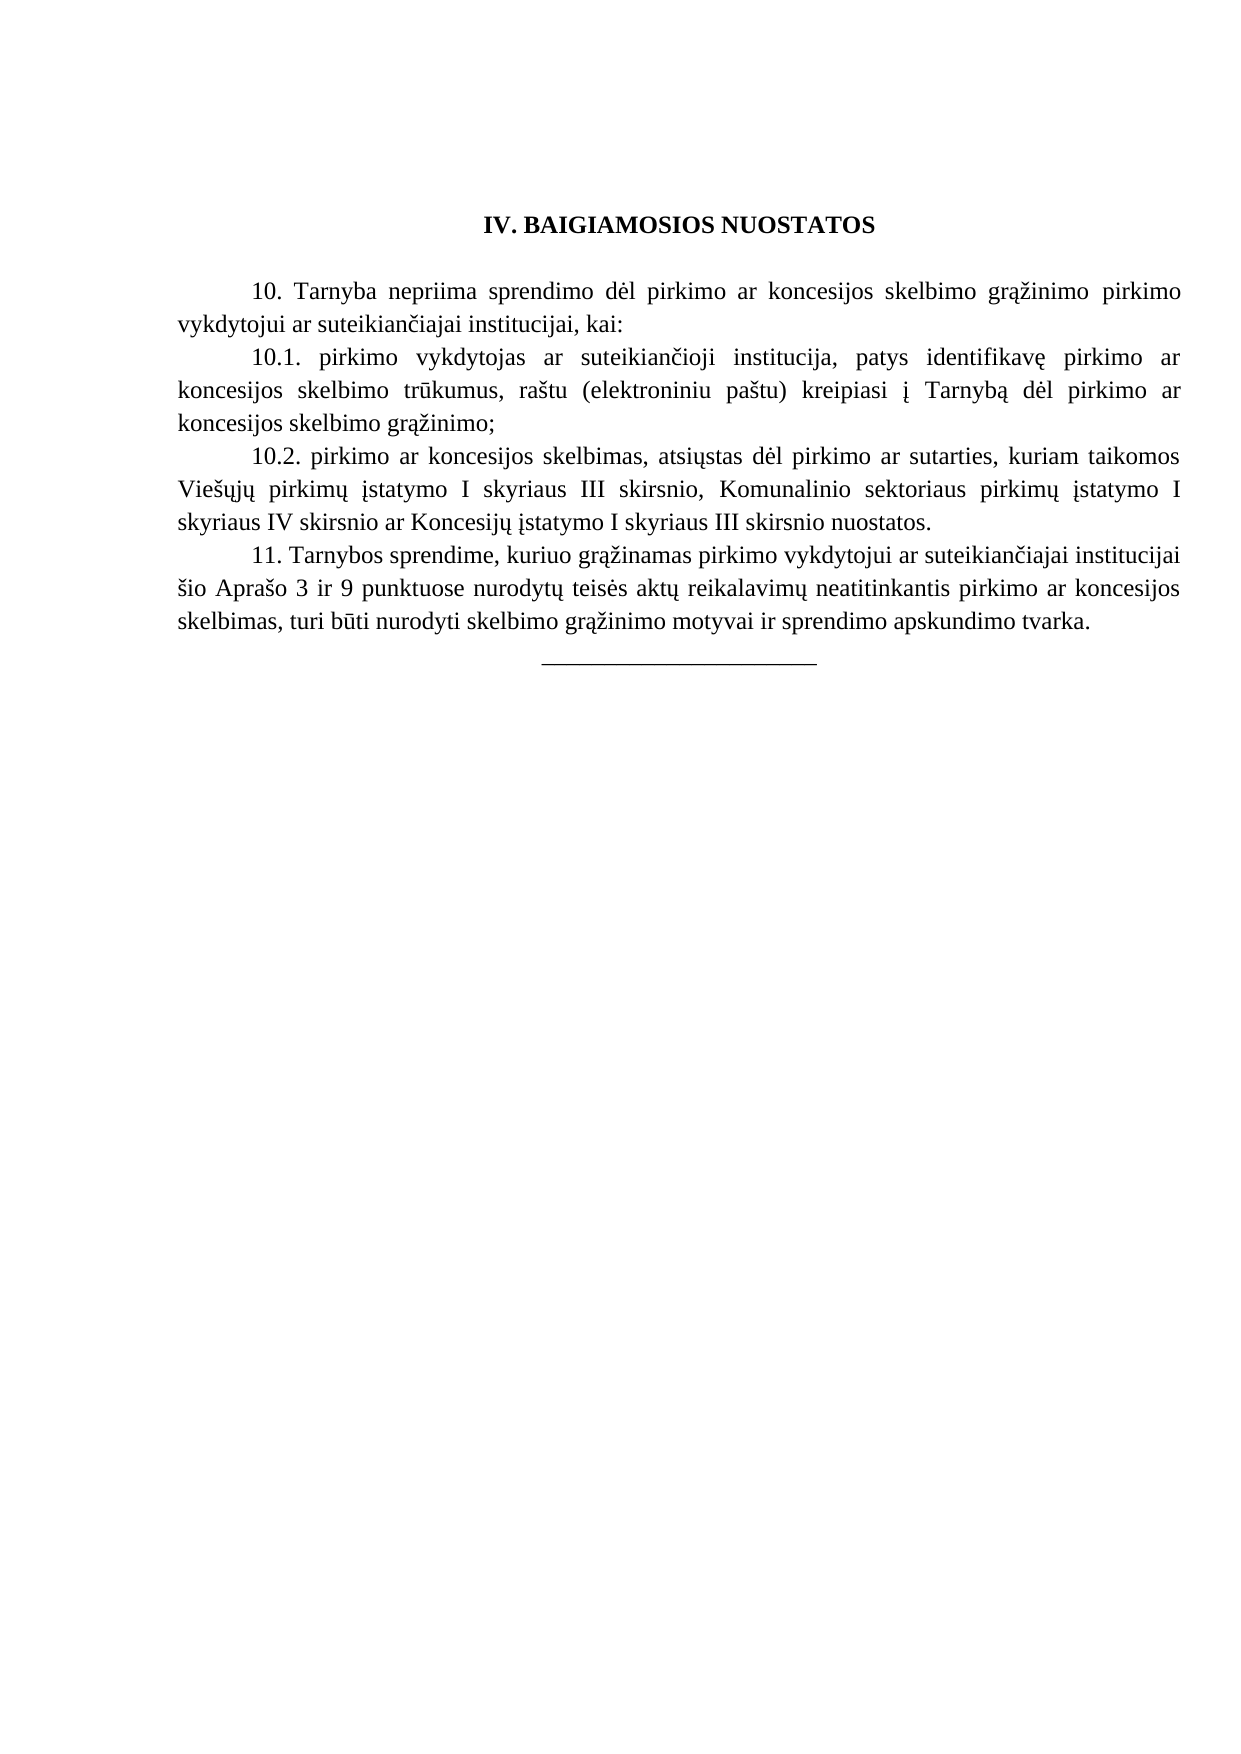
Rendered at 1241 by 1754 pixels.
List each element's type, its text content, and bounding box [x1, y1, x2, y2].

text 10.2. pirkimo ar koncesijos skelbimas, atsiųstas dėl pirkimo ar sutarties, kuriam taikomos Viešųjų pirkimų įstatymo I skyriaus III skirsnio, Komunalinio sektoriaus pirkimų įstatymo I skyriaus IV skirsnio ar Koncesijų įstatymo I skyriaus III skirsnio nuostatos. [177, 441, 1181, 536]
text IV. BAIGIAMOSIOS NUOSTATOS [177, 210, 1181, 239]
text ______________________ [177, 639, 1181, 668]
text 10.1. pirkimo vykdytojas ar suteikiančioji institucija, patys identifikavę pirkimo ar koncesijos skelbimo trūkumus, raštu (elektroniniu paštu) kreipiasi į Tarnybą dėl pirkimo ar koncesijos skelbimo grąžinimo; [177, 342, 1181, 437]
text 10. Tarnyba nepriima sprendimo dėl pirkimo ar koncesijos skelbimo grąžinimo pirkimo vykdytojui ar suteikiančiajai institucijai, kai: [177, 276, 1181, 338]
text 11. Tarnybos sprendime, kuriuo grąžinamas pirkimo vykdytojui ar suteikiančiajai institucijai šio Aprašo 3 ir 9 punktuose nurodytų teisės aktų reikalavimų neatitinkantis pirkimo ar koncesijos skelbimas, turi būti nurodyti skelbimo grąžinimo motyvai ir sprendimo apskundimo tvarka. [177, 540, 1181, 635]
